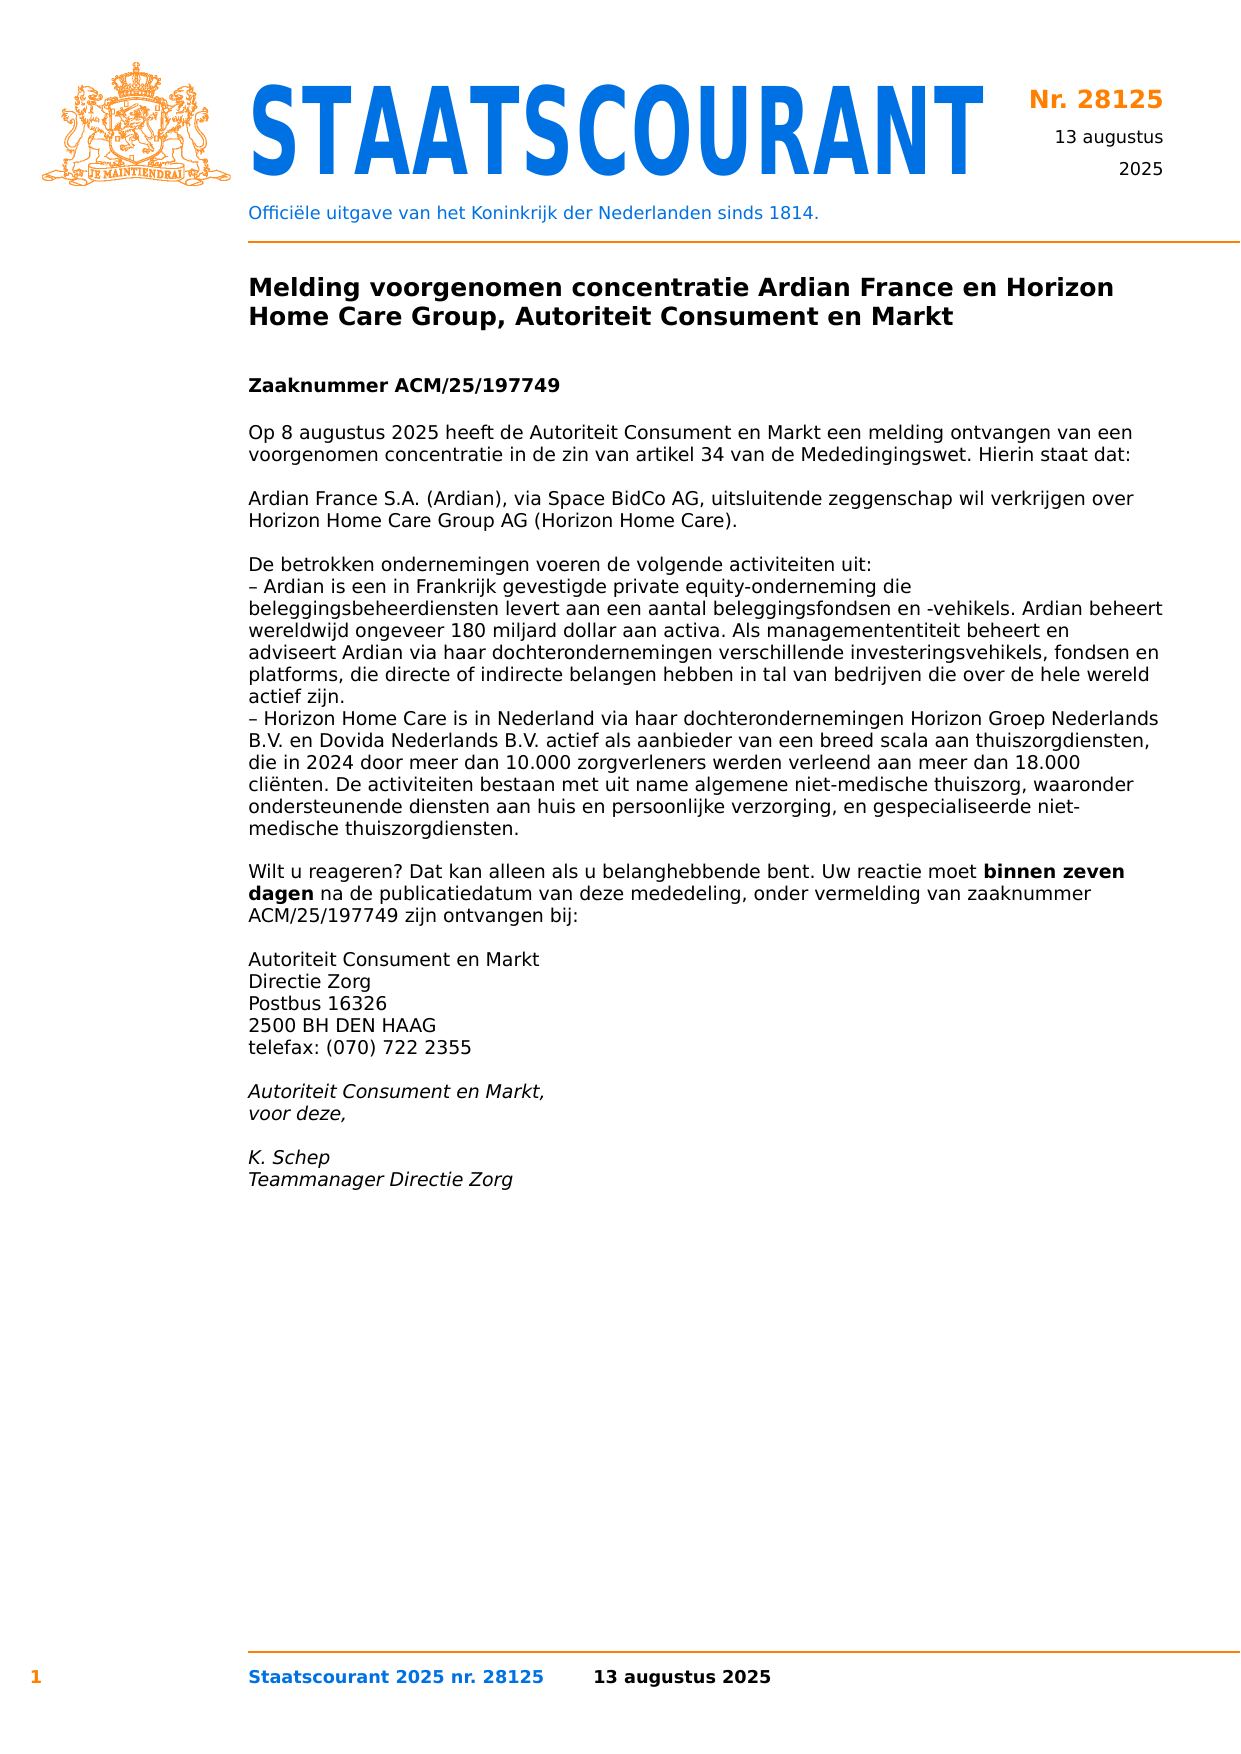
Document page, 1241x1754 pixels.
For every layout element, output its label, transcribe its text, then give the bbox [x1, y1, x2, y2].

table_cell 2025 [998, 153, 1240, 203]
table_header STAATSCOURANT [248, 62, 998, 203]
text Op 8 augustus 2025 heeft de Autoriteit Consument en Markt een melding ontvangen van een voorgenomen concentratie in de zin van artikel 34 van de Mededingingswet. Hierin staat dat: [248, 422, 1163, 466]
text De betrokken ondernemingen voeren de volgende activiteiten uit: [248, 554, 1163, 576]
subtitle Melding voorgenomen concentratie Ardian France en Horizon Home Care Group, Autoriteit Consument en Markt [248, 273, 1163, 331]
picture [41, 62, 231, 186]
table_header [25, 62, 248, 241]
text – Ardian is een in Frankrijk gevestigde private equity-onderneming die beleggingsbeheerdiensten levert aan een aantal beleggingsfondsen en -vehikels. Ardian beheert wereldwijd ongeveer 180 miljard dollar aan activa. Als managemententiteit beheert en adviseert Ardian via haar dochterondernemingen verschillende investeringsvehikels, fondsen en platforms, die directe of indirecte belangen hebben in tal van bedrijven die over de hele wereld actief zijn. [248, 576, 1163, 708]
text Wilt u reageren? Dat kan alleen als u belanghebbende bent. Uw reactie moet binnen zeven dagen na de publicatiedatum van deze mededeling, onder vermelding van zaaknummer ACM/25/197749 zijn ontvangen bij: [248, 861, 1163, 927]
table_cell Officiële uitgave van het Koninkrijk der Nederlanden sinds 1814. [248, 203, 1240, 241]
text Ardian France S.A. (Ardian), via Space BidCo AG, uitsluitende zeggenschap wil verkrijgen over Horizon Home Care Group AG (Horizon Home Care). [248, 488, 1163, 532]
text telefax: (070) 722 2355 [248, 1037, 1163, 1059]
text Autoriteit Consument en Markt, voor deze, K. Schep Teammanager Directie Zorg [248, 1081, 1163, 1191]
text Directie Zorg [248, 971, 1163, 993]
table_header Nr. 28125 [998, 62, 1240, 121]
table_cell 13 augustus [998, 121, 1240, 153]
text 2500 BH DEN HAAG [248, 1015, 1163, 1037]
text – Horizon Home Care is in Nederland via haar dochterondernemingen Horizon Groep Nederlands B.V. en Dovida Nederlands B.V. actief als aanbieder van een breed scala aan thuiszorgdiensten, die in 2024 door meer dan 10.000 zorgverleners werden verleend aan meer dan 18.000 cliënten. De activiteiten bestaan met uit name algemene niet-medische thuiszorg, waaronder ondersteunende diensten aan huis en persoonlijke verzorging, en gespecialiseerde niet-medische thuiszorgdiensten. [248, 708, 1163, 839]
subtitle Zaaknummer ACM/25/197749 [248, 375, 1163, 397]
text Postbus 16326 [248, 993, 1163, 1015]
text Autoriteit Consument en Markt [248, 949, 1163, 971]
